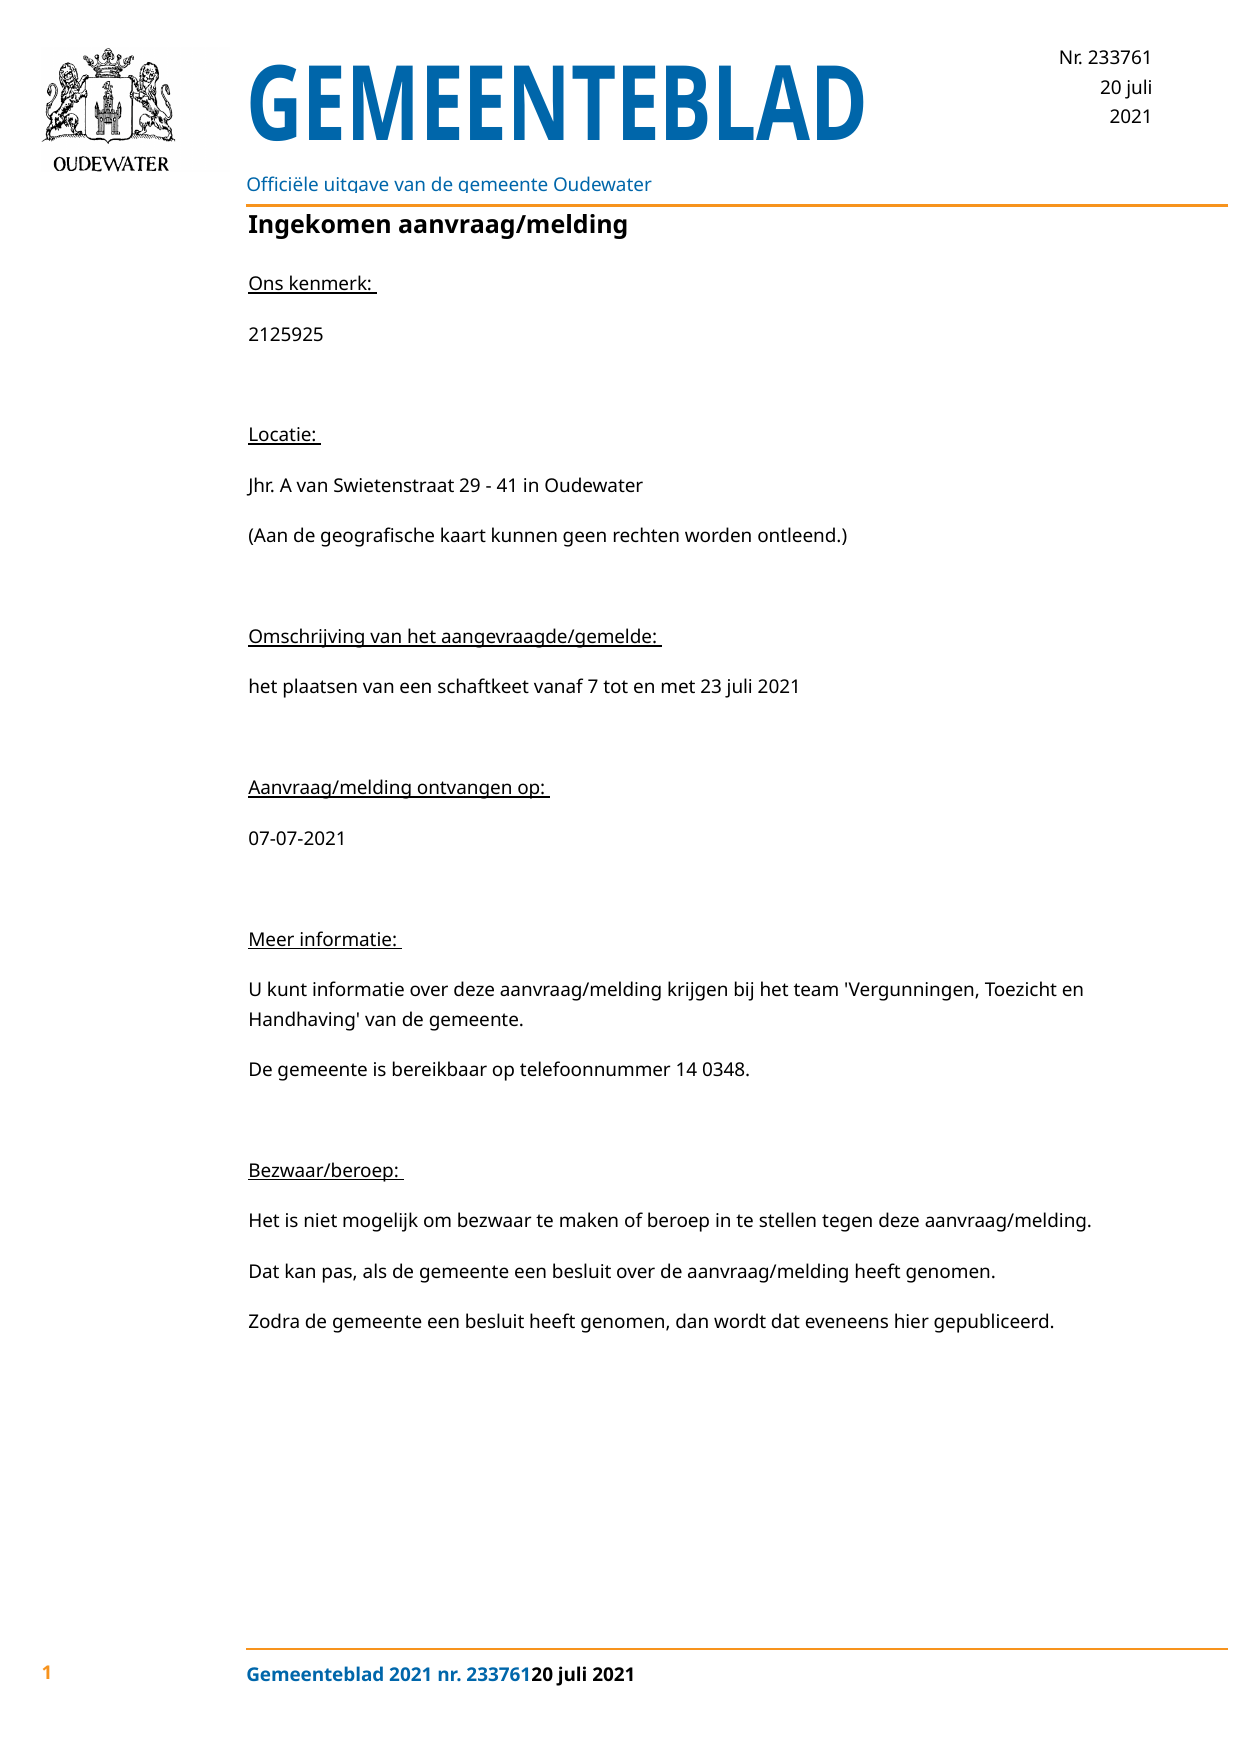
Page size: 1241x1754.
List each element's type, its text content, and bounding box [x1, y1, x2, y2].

text 2125925 [248, 321, 1152, 346]
text Aanvraag/melding ontvangen op: [248, 774, 1152, 800]
text (Aan de geografische kaart kunnen geen rechten worden ontleend.) [248, 522, 1152, 548]
text Zodra de gemeente een besluit heeft genomen, dan wordt dat eveneens hier gepubliceerd. [248, 1308, 1152, 1334]
text Omschrijving van het aangevraagde/gemelde: [248, 623, 1152, 649]
text Bezwaar/beroep: [248, 1157, 1152, 1183]
text het plaatsen van een schaftkeet vanaf 7 tot en met 23 juli 2021 [248, 674, 1152, 699]
text Jhr. A van Swietenstraat 29 - 41 in Oudewater [248, 472, 1152, 498]
text Het is niet mogelijk om bezwaar te maken of beroep in te stellen tegen deze aanvraag/melding. [248, 1207, 1152, 1233]
text Dat kan pas, als de gemeente een besluit over de aanvraag/melding heeft genomen. [248, 1258, 1152, 1283]
text 07-07-2021 [248, 825, 1152, 851]
text Ons kenmerk: [248, 270, 1152, 296]
picture [41, 47, 231, 172]
text Meer informatie: [248, 926, 1152, 951]
text Locatie: [248, 422, 1152, 447]
text De gemeente is bereikbaar op telefoonnummer 14 0348. [248, 1056, 1152, 1082]
text Ingekomen aanvraag/melding [248, 207, 1152, 241]
text U kunt informatie over deze aanvraag/melding krijgen bij het team 'Vergunningen, Toezicht en Handhaving' van de gemeente. [248, 976, 1152, 1031]
